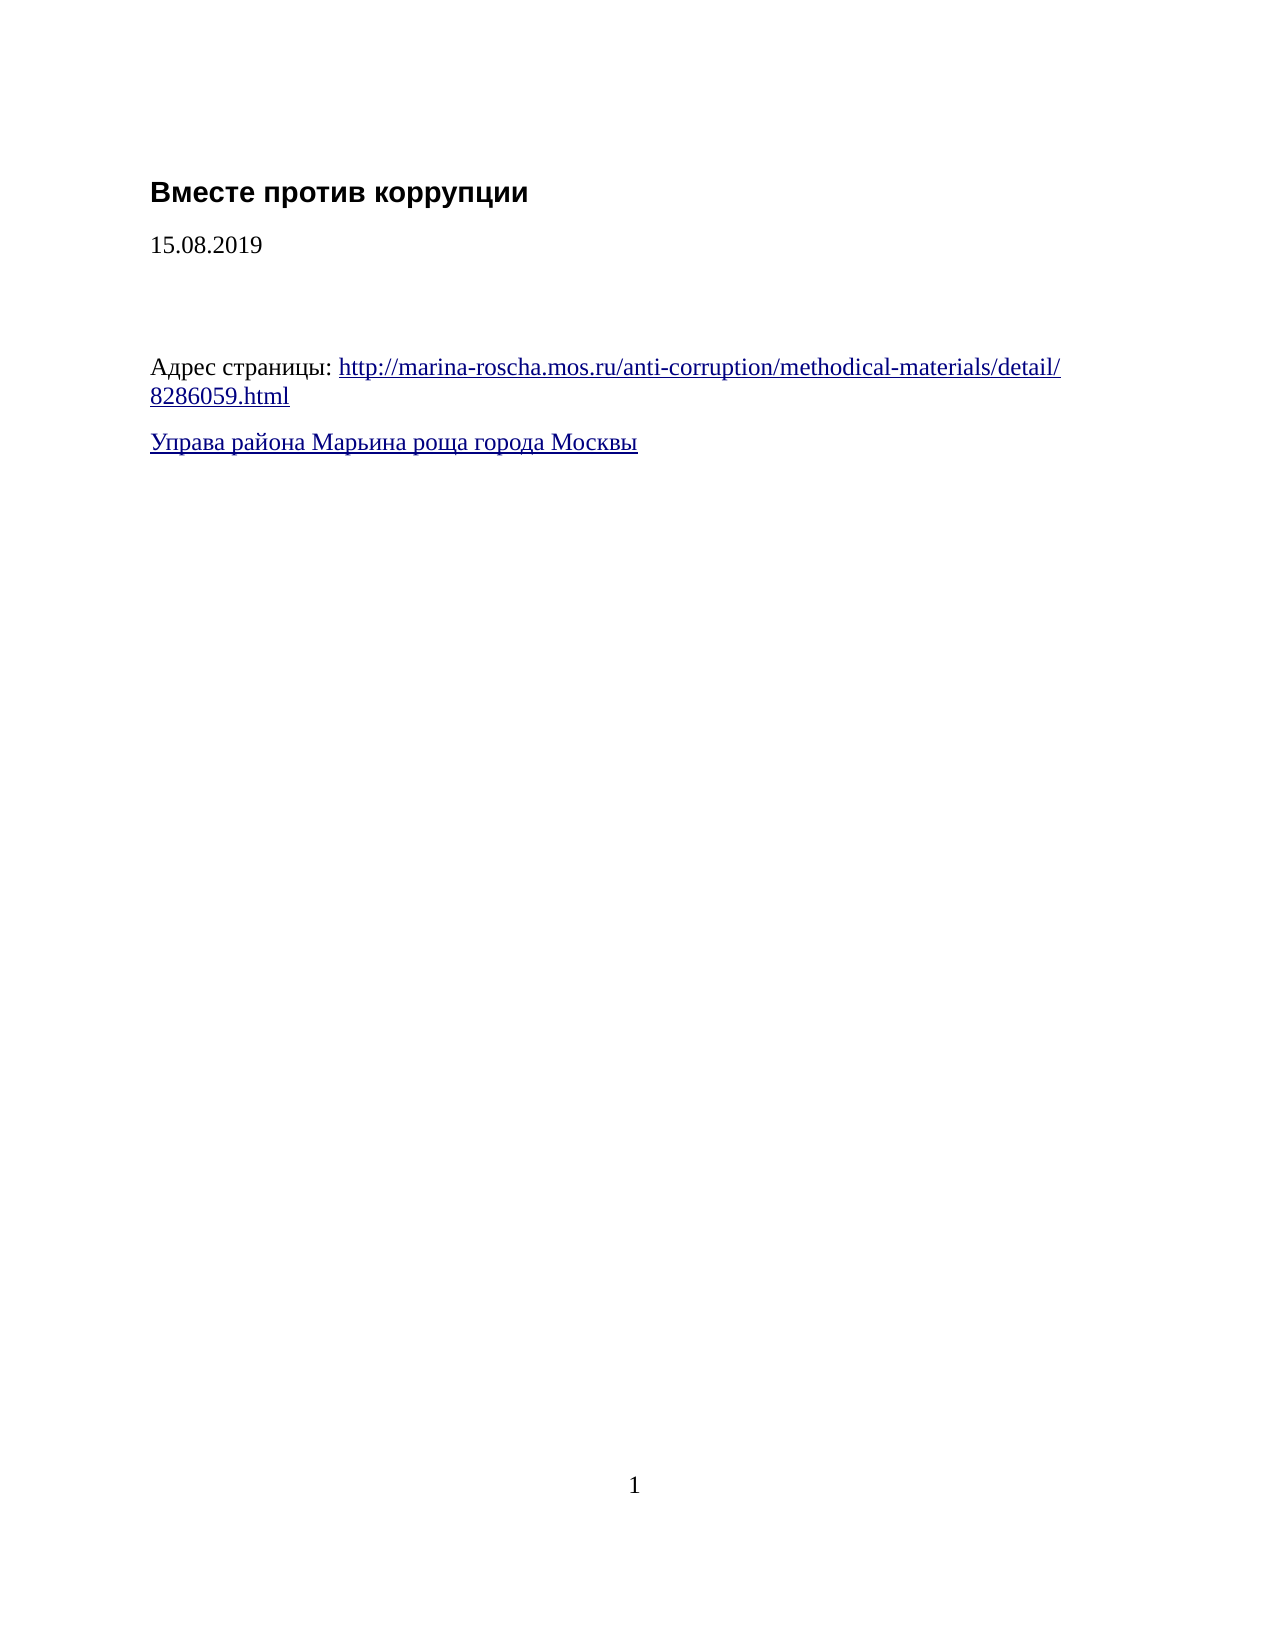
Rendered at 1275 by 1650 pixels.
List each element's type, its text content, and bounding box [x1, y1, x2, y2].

text Управа района Марьина роща города Москвы [150, 427, 1125, 456]
text 15.08.2019 [150, 230, 1125, 259]
text Адрес страницы: http://marina-roscha.mos.ru/anti-corruption/methodical-materials/detail/8286059.html [150, 352, 1125, 409]
subtitle Вместе против коррупции [150, 175, 1125, 208]
